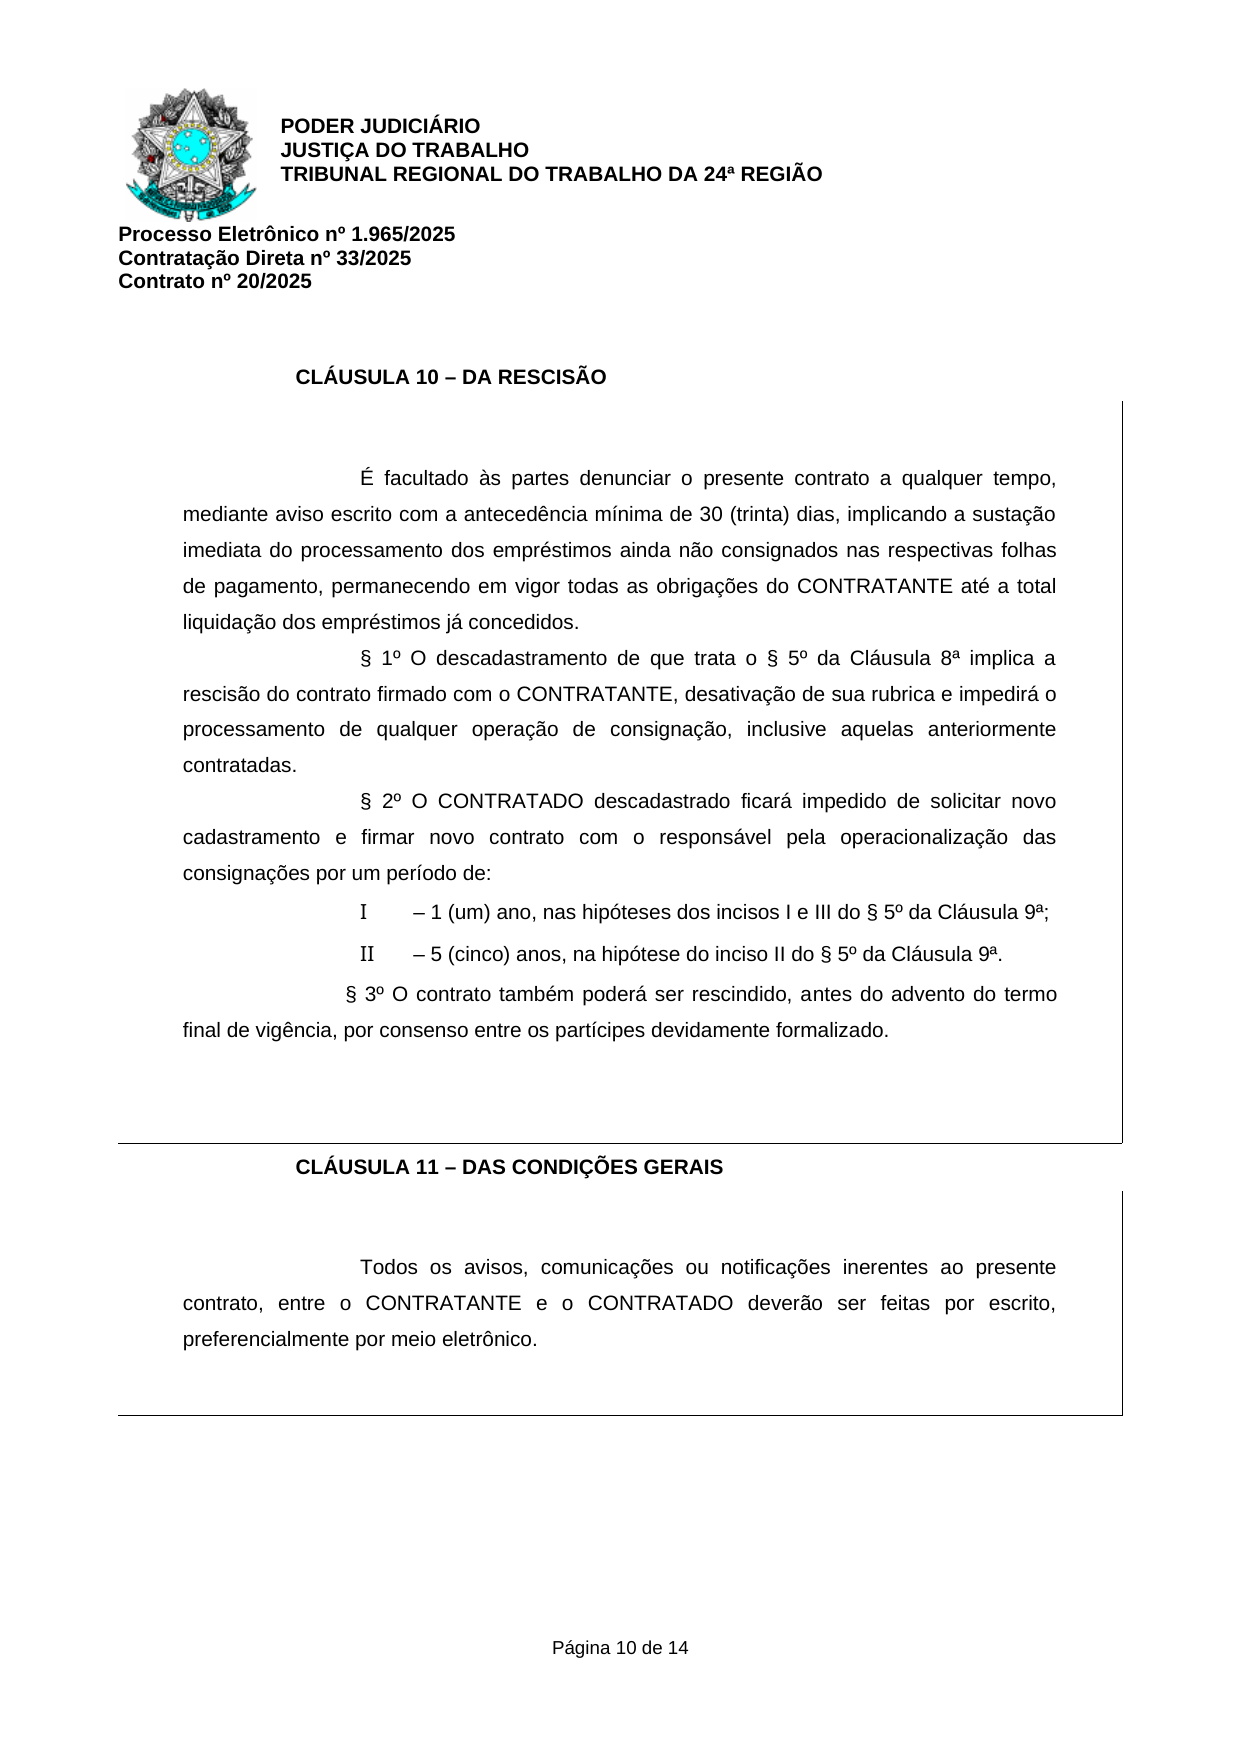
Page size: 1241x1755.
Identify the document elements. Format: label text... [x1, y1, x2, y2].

list – 5 (cinco) anos, na hipótese do inciso II do § 5º da Cláusula 9ª. [118, 875, 1122, 918]
text Todos os avisos, comunicações ou notificações inerentes ao presente contrato, entre o CONTRATANTE e o CONTRATADO deverão ser feitas por escrito, preferencialmente por meio eletrônico. [118, 1191, 1122, 1415]
subtitle CLÁUSULA 11 – DAS CONDIÇÕES GERAIS [118, 1154, 1122, 1178]
text É facultado às partes denunciar o presente contrato a qualquer tempo, mediante aviso escrito com a antecedência mínima de 30 (trinta) dias, implicando a sustação imediata do processamento dos empréstimos ainda não consignados nas respectivas folhas de pagamento, permanecendo em vigor todas as obrigações do CONTRATANTE até a total liquidação dos empréstimos já concedidos. [118, 401, 1122, 581]
text § 1º O descadastramento de que trata o § 5º da Cláusula 8ª implica a rescisão do contrato firmado com o CONTRATANTE, desativação de sua rubrica e impedirá o processamento de qualquer operação de consignação, inclusive aquelas anteriormente contratadas. [118, 581, 1122, 724]
subtitle CLÁUSULA 10 – DA RESCISÃO [118, 365, 1122, 389]
text § 3º O contrato também poderá ser rescindido, antes do advento do termo final de vigência, por consenso entre os partícipes devidamente formalizado. [118, 918, 1122, 1042]
text § 2º O CONTRATADO descadastrado ficará impedido de solicitar novo cadastramento e firmar novo contrato com o responsável pela operacionalização das consignações por um período de: [118, 724, 1122, 832]
list – 1 (um) ano, nas hipóteses dos incisos I e III do § 5º da Cláusula 9ª; [118, 832, 1122, 875]
